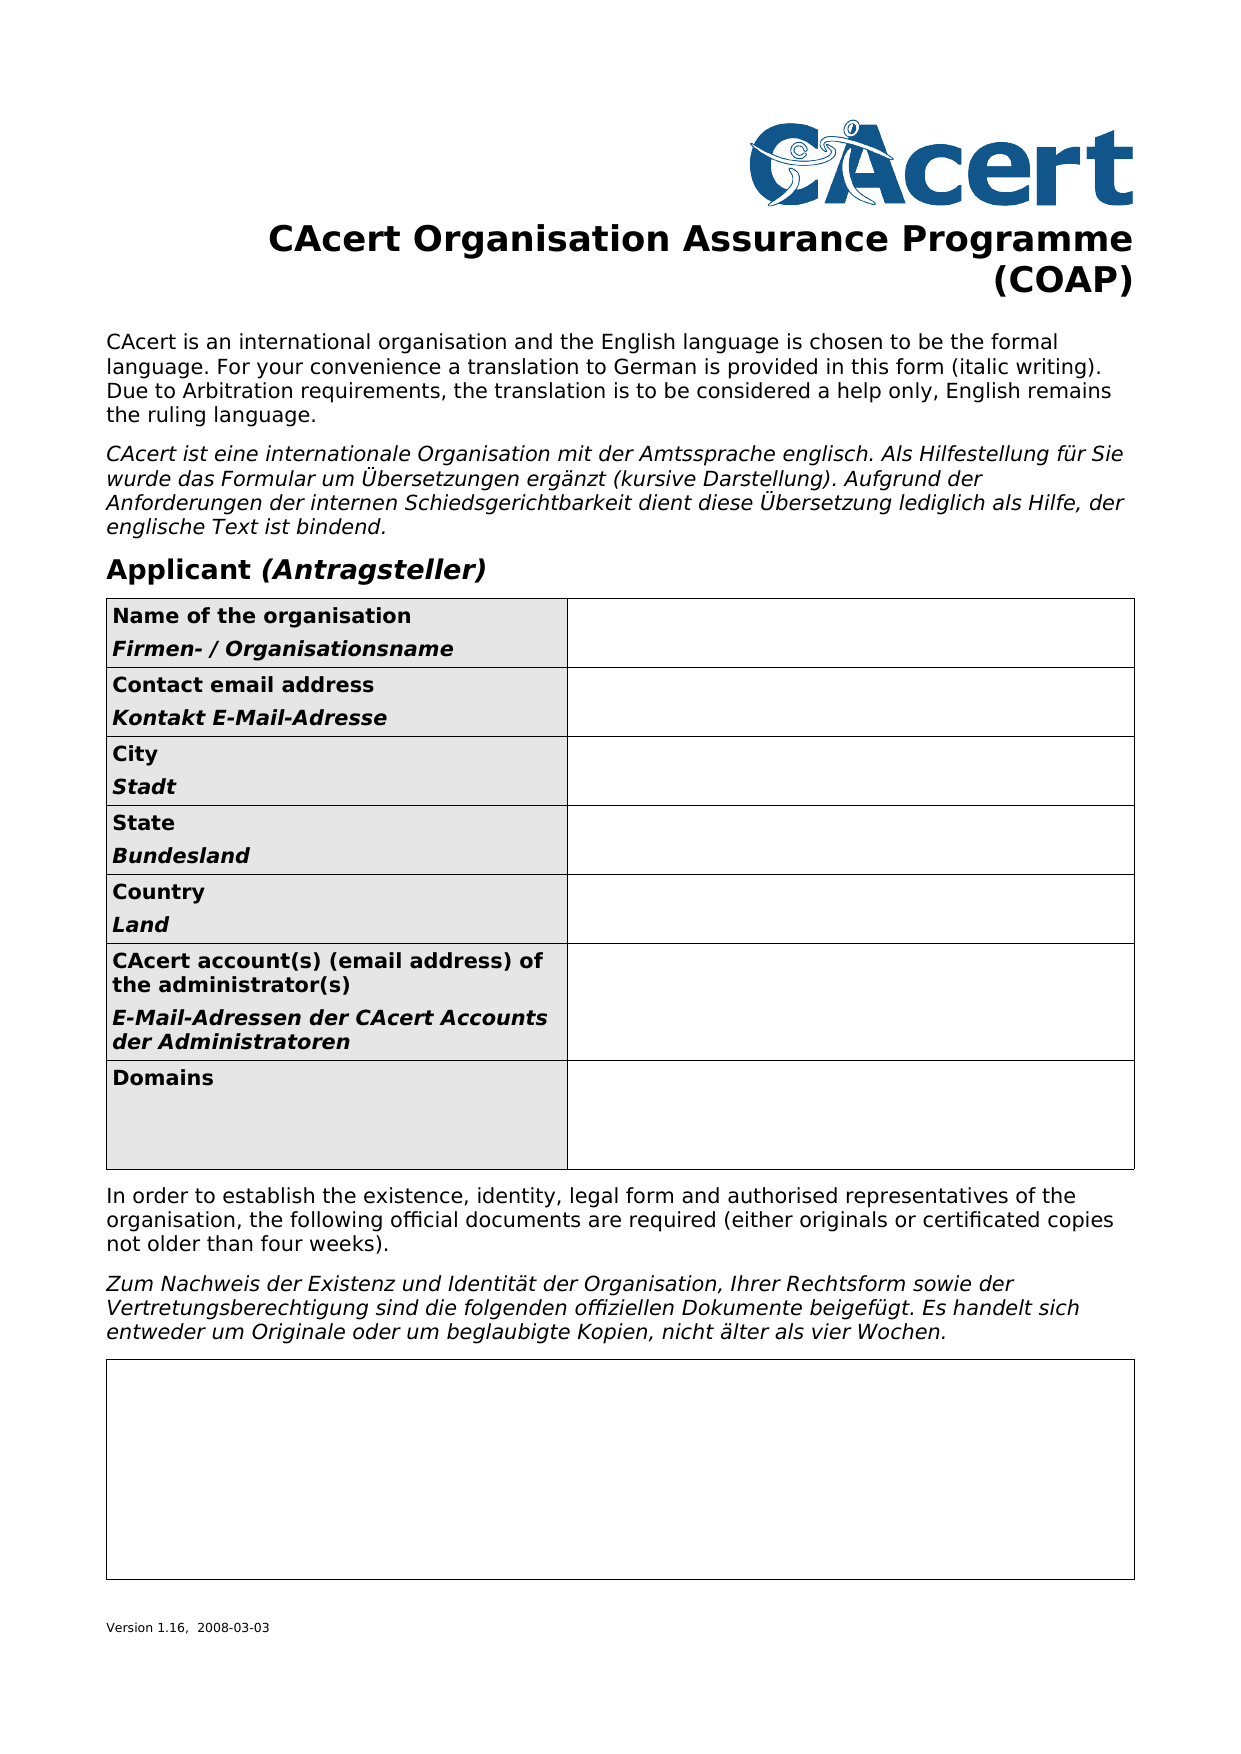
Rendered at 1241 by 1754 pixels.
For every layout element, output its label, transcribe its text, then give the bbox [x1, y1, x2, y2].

table_cell City Stadt [107, 737, 567, 805]
text CAcert is an international organisation and the English language is chosen to be the formal language. For your convenience a translation to German is provided in this form (italic writing). Due to Arbitration requirements, the translation is to be considered a help only, English remains the ruling language. [106, 330, 1134, 427]
table_cell [568, 875, 1134, 943]
table_cell [568, 1061, 1134, 1169]
text CAcert ist eine internationale Organisation mit der Amtssprache englisch. Als Hilfestellung für Sie wurde das Formular um Übersetzungen ergänzt (kursive Darstellung). Aufgrund der Anforderungen der internen Schiedsgerichtbarkeit dient diese Übersetzung lediglich als Hilfe, der englische Text ist bindend. [106, 442, 1134, 539]
table_cell Country Land [107, 875, 567, 943]
table_cell [568, 944, 1134, 1060]
picture [748, 118, 1134, 207]
table_header [568, 599, 1134, 667]
subtitle CAcert Organisation Assurance Programme (COAP) [106, 118, 1134, 301]
table_cell [568, 806, 1134, 874]
table_header [107, 1360, 1134, 1579]
table_cell Contact email address Kontakt E-Mail-Adresse [107, 668, 567, 736]
subtitle Applicant (Antragsteller) [106, 554, 1134, 586]
table_cell Domains [107, 1061, 567, 1169]
table_cell [568, 668, 1134, 736]
table_cell State Bundesland [107, 806, 567, 874]
table_cell CAcert account(s) (email address) of the administrator(s) E-Mail-Adressen der CAcert Accounts der Administratoren [107, 944, 567, 1060]
table_header Name of the organisation Firmen- / Organisationsname [107, 599, 567, 667]
text In order to establish the existence, identity, legal form and authorised representatives of the organisation, the following official documents are required (either originals or certificated copies not older than four weeks). [106, 1184, 1134, 1257]
table_cell [568, 737, 1134, 805]
text Zum Nachweis der Existenz und Identität der Organisation, Ihrer Rechtsform sowie der Vertretungsberechtigung sind die folgenden offiziellen Dokumente beigefügt. Es handelt sich entweder um Originale oder um beglaubigte Kopien, nicht älter als vier Wochen. [106, 1272, 1134, 1344]
